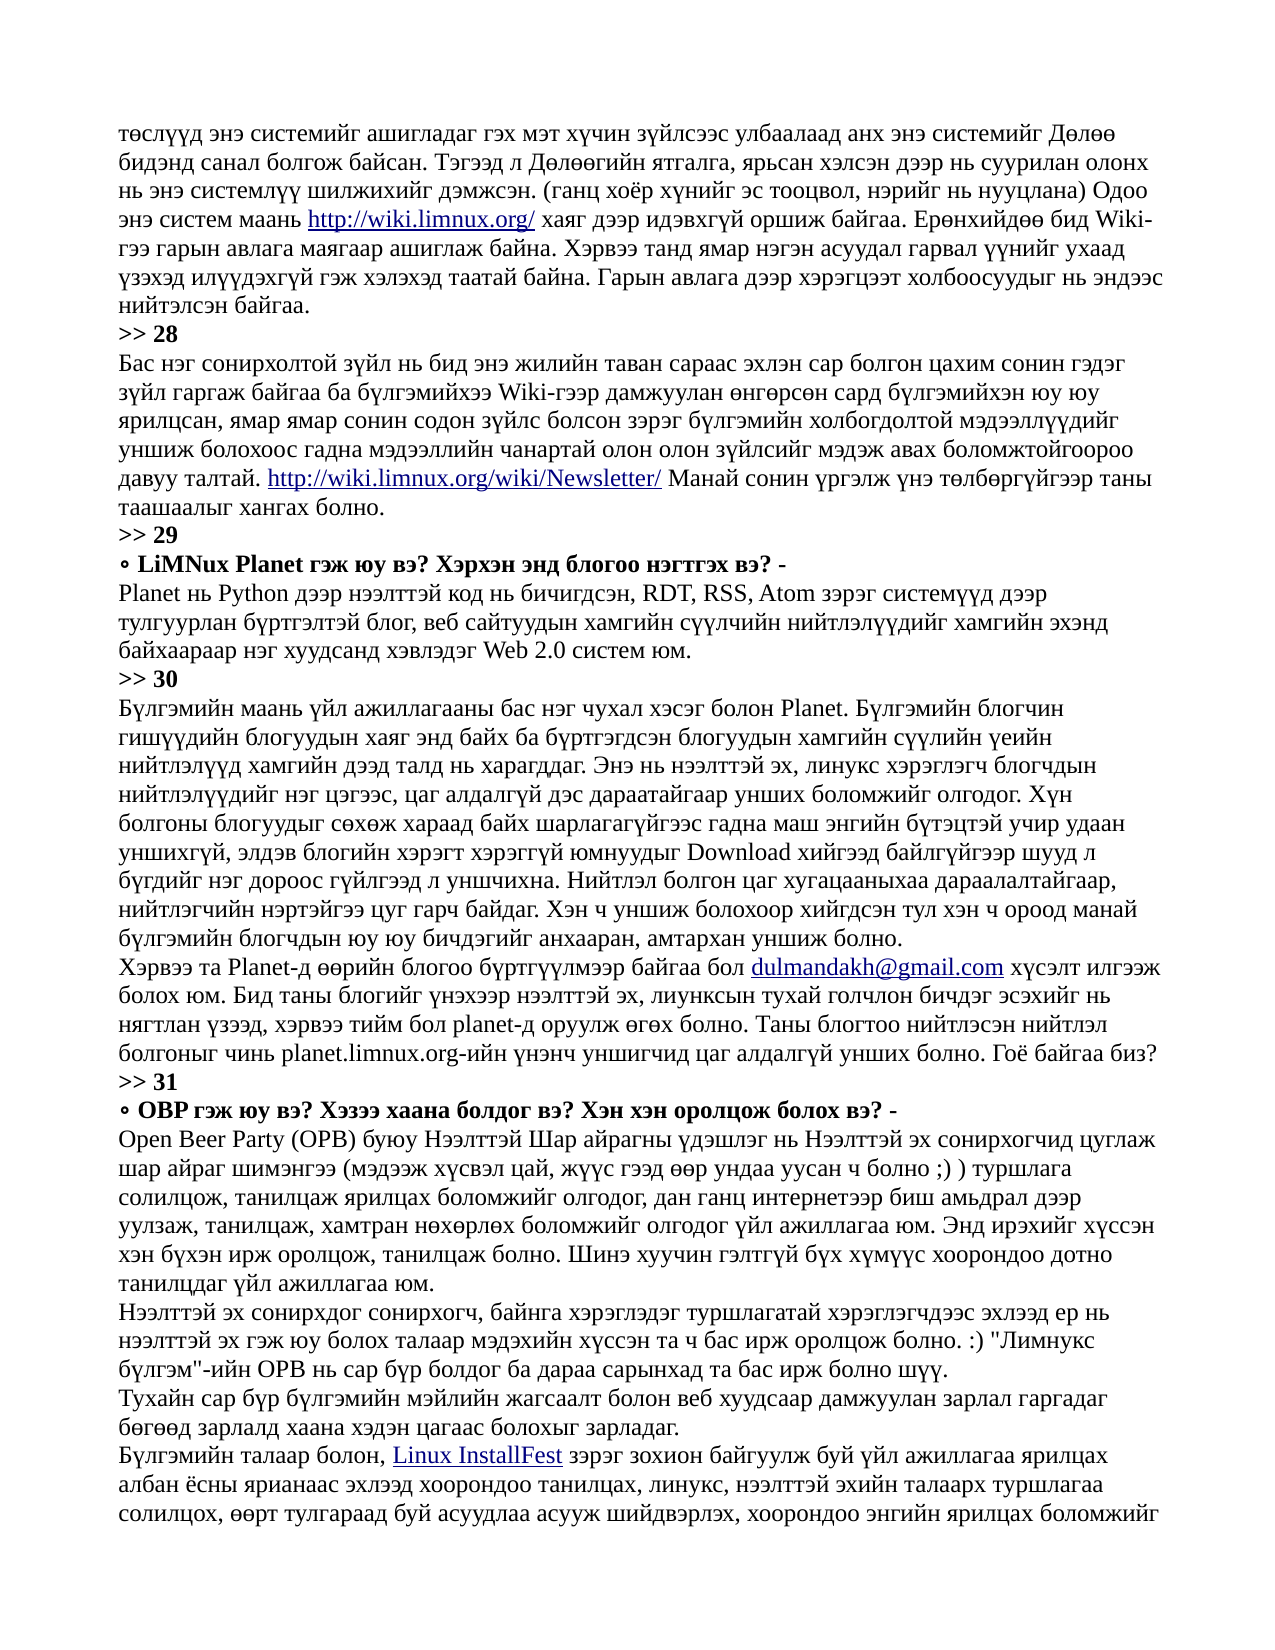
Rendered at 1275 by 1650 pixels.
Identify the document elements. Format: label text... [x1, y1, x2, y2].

text >> 29 [118, 521, 1165, 549]
text Бүлгэмийн талаар болон, Linux InstallFest зэрэг зохион байгуулж буй үйл ажиллагаа ярилцах албан ёсны ярианаас эхлээд хоорондоо танилцах, линукс, нээлттэй эхийн талаарх туршлагаа солилцох, өөрт тулгараад буй асуудлаа асууж шийдвэрлэх, хоорондоо энгийн ярилцах боломжийг [118, 1441, 1165, 1527]
text Planet нь Python дээр нээлттэй код нь бичигдсэн, RDT, RSS, Atom зэрэг системүүд дээр тулгуурлан бүртгэлтэй блог, веб сайтуудын хамгийн сүүлчийн нийтлэлүүдийг хамгийн эхэнд байхаараар нэг хуудсанд хэвлэдэг Web 2.0 систем юм. [118, 578, 1165, 664]
text >> 31 [118, 1067, 1165, 1096]
text ∘ OBP гэж юу вэ? Хэзээ хаана болдог вэ? Хэн хэн оролцож болох вэ? - [118, 1096, 1165, 1124]
text төслүүд энэ системийг ашигладаг гэх мэт хүчин зүйлсээс улбаалаад анх энэ системийг Дөлөө бидэнд санал болгож байсан. Тэгээд л Дөлөөгийн ятгалга, ярьсан хэлсэн дээр нь суурилан олонх нь энэ системлүү шилжихийг дэмжсэн. (ганц хоёр хүнийг эс тооцвол, нэрийг нь нууцлана) Одоо энэ систем маань http://wiki.limnux.org/ хаяг дээр идэвхгүй оршиж байгаа. Ерөнхийдөө бид Wiki-гээ гарын авлага маягаар ашиглаж байна. Хэрвээ танд ямар нэгэн асуудал гарвал үүнийг ухаад үзэхэд илүүдэхгүй гэж хэлэхэд таатай байна. Гарын авлага дээр хэрэгцээт холбоосуудыг нь эндээс нийтэлсэн байгаа. [118, 118, 1165, 319]
text Бүлгэмийн маань үйл ажиллагааны бас нэг чухал хэсэг болон Planet. Бүлгэмийн блогчин гишүүдийн блогуудын хаяг энд байх ба бүртгэгдсэн блогуудын хамгийн сүүлийн үеийн нийтлэлүүд хамгийн дээд талд нь харагддаг. Энэ нь нээлттэй эх, линукс хэрэглэгч блогчдын нийтлэлүүдийг нэг цэгээс, цаг алдалгүй дэс дараатайгаар унших боломжийг олгодог. Хүн болгоны блогуудыг сөхөж хараад байх шарлагагүйгээс гадна маш энгийн бүтэцтэй учир удаан уншихгүй, элдэв блогийн хэрэгт хэрэггүй юмнуудыг Download хийгээд байлгүйгээр шууд л бүгдийг нэг дороос гүйлгээд л уншчихна. Нийтлэл болгон цаг хугацааныхаа дараалалтайгаар, нийтлэгчийн нэртэйгээ цуг гарч байдаг. Хэн ч уншиж болохоор хийгдсэн тул хэн ч ороод манай бүлгэмийн блогчдын юу юу бичдэгийг анхааран, амтархан уншиж болно. [118, 693, 1165, 952]
text Open Beer Party (OPB) буюу Нээлттэй Шар айрагны үдэшлэг нь Нээлттэй эх сонирхогчид цуглаж шар айраг шимэнгээ (мэдээж хүсвэл цай, жүүс гээд өөр ундаа уусан ч болно ;) ) туршлага солилцож, танилцаж ярилцах боломжийг олгодог, дан ганц интернетээр биш амьдрал дээр уулзаж, танилцаж, хамтран нөхөрлөх боломжийг олгодог үйл ажиллагаа юм. Энд ирэхийг хүссэн хэн бүхэн ирж оролцож, танилцаж болно. Шинэ хуучин гэлтгүй бүх хүмүүс хоорондоо дотно танилцдаг үйл ажиллагаа юм. [118, 1124, 1165, 1297]
text Хэрвээ та Planet-д өөрийн блогоо бүртгүүлмээр байгаа бол dulmandakh@gmail.com хүсэлт илгээж болох юм. Бид таны блогийг үнэхээр нээлттэй эх, лиунксын тухай голчлон бичдэг эсэхийг нь нягтлан үзээд, хэрвээ тийм бол planet-д оруулж өгөх болно. Таны блогтоо нийтлэсэн нийтлэл болгоныг чинь planet.limnux.org-ийн үнэнч уншигчид цаг алдалгүй унших болно. Гоё байгаа биз? [118, 952, 1165, 1067]
text Тухайн сар бүр бүлгэмийн мэйлийн жагсаалт болон веб хуудсаар дамжуулан зарлал гаргадаг бөгөөд зарлалд хаана хэдэн цагаас болохыг зарладаг. [118, 1383, 1165, 1441]
text >> 30 [118, 664, 1165, 693]
text Бас нэг сонирхолтой зүйл нь бид энэ жилийн таван сараас эхлэн сар болгон цахим сонин гэдэг зүйл гаргаж байгаа ба бүлгэмийхээ Wiki-гээр дамжуулан өнгөрсөн сард бүлгэмийхэн юу юу ярилцсан, ямар ямар сонин содон зүйлс болсон зэрэг бүлгэмийн холбогдолтой мэдээллүүдийг уншиж болохоос гадна мэдээллийн чанартай олон олон зүйлсийг мэдэж авах боломжтойгоороо давуу талтай. http://wiki.limnux.org/wiki/Newsletter/ Манай сонин үргэлж үнэ төлбөргүйгээр таны таашаалыг хангах болно. [118, 348, 1165, 521]
text ∘ LiMNux Planet гэж юу вэ? Хэрхэн энд блогоо нэгтгэх вэ? - [118, 549, 1165, 578]
text >> 28 [118, 319, 1165, 348]
text Нээлттэй эх сонирхдог сонирхогч, байнга хэрэглэдэг туршлагатай хэрэглэгчдээс эхлээд ер нь нээлттэй эх гэж юу болох талаар мэдэхийн хүссэн та ч бас ирж оролцож болно. :) "Лимнукс бүлгэм"-ийн OPB нь сар бүр болдог ба дараа сарынхад та бас ирж болно шүү. [118, 1297, 1165, 1383]
